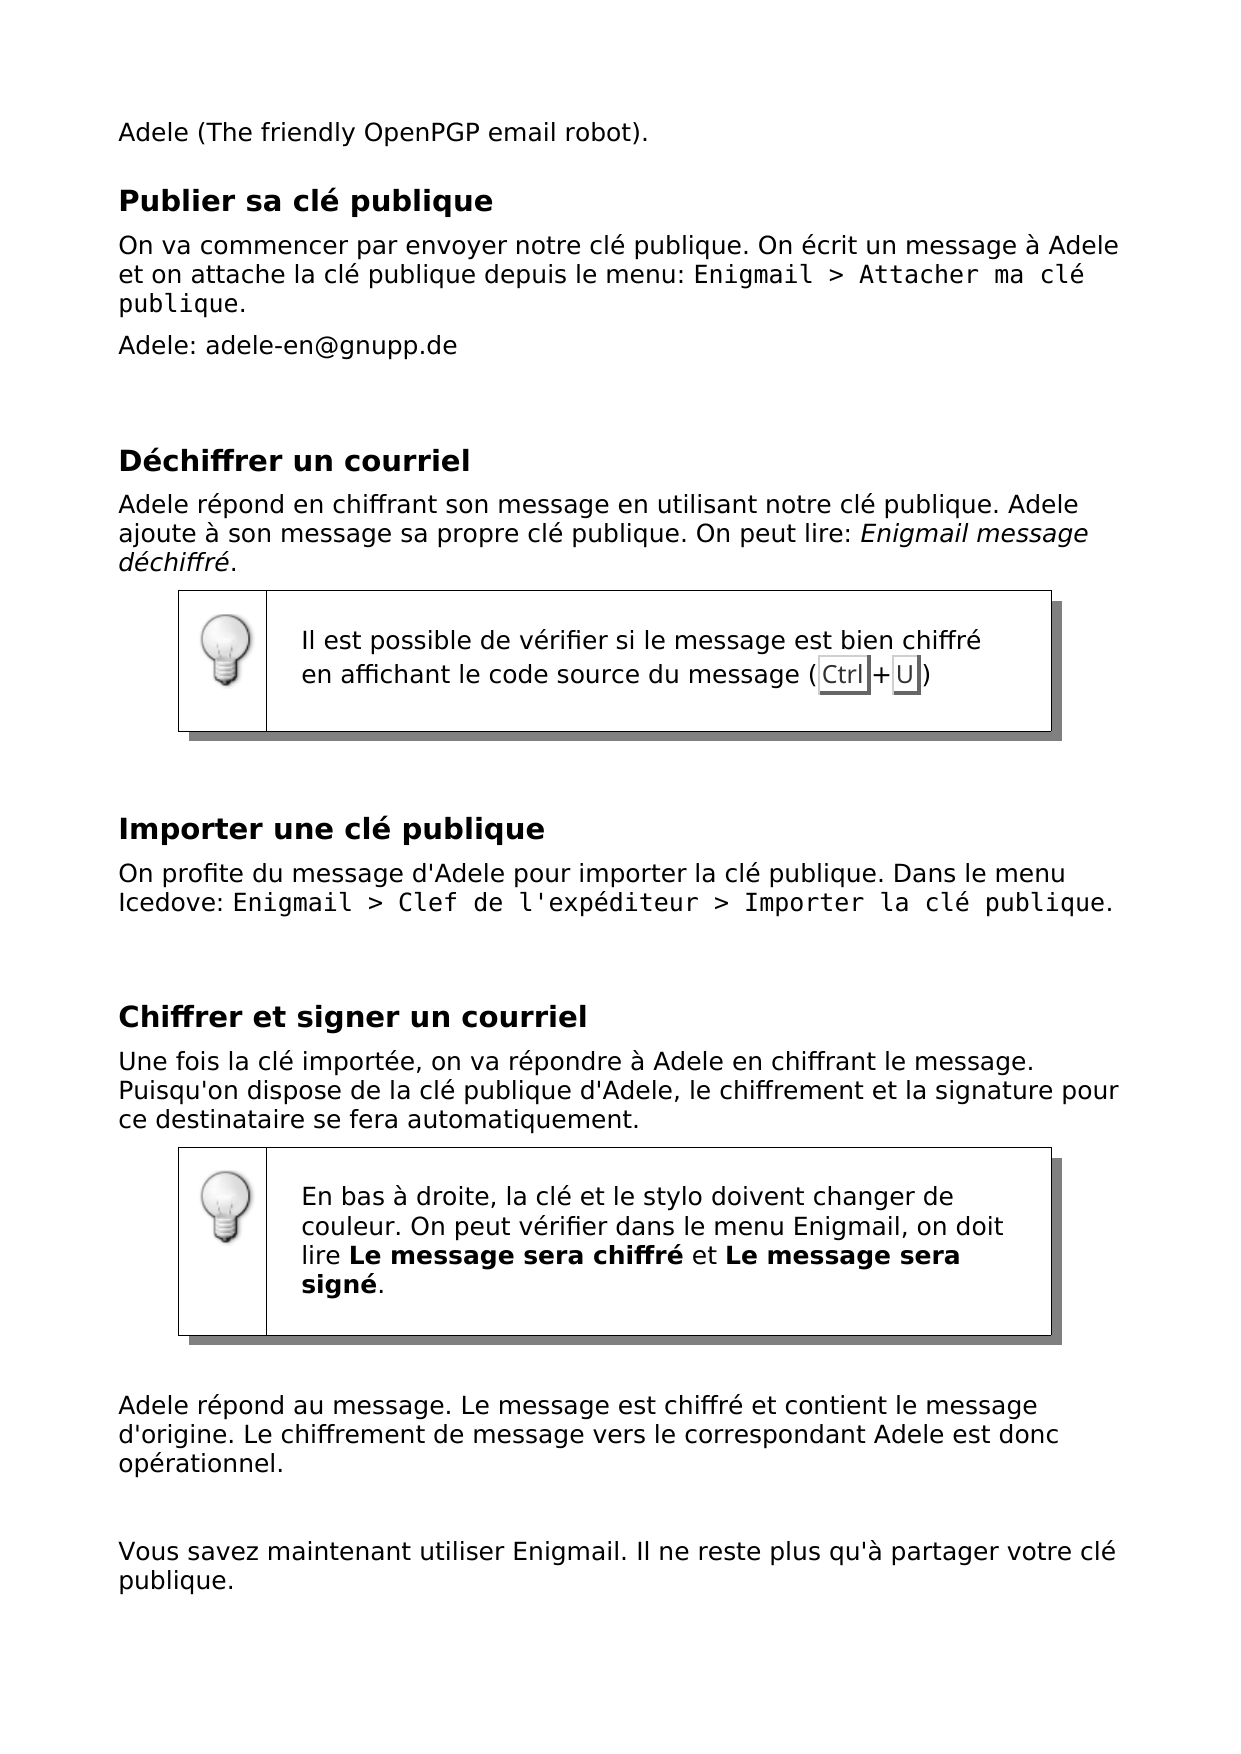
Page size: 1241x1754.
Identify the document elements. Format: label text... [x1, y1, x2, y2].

text Adele répond en chiffrant son message en utilisant notre clé publique. Adele ajoute à son message sa propre clé publique. On peut lire: Enigmail message déchiffré. [118, 490, 1122, 578]
table_header [179, 1148, 266, 1335]
subtitle Déchiffrer un courriel [118, 444, 1122, 478]
subtitle Importer une clé publique [118, 812, 1122, 846]
text Adele répond au message. Le message est chiffré et contient le message d'origine. Le chiffrement de message vers le correspondant Adele est donc opérationnel. [118, 1391, 1122, 1479]
text Vous savez maintenant utiliser Enigmail. Il ne reste plus qu'à partager votre clé publique. [118, 1537, 1122, 1596]
picture [190, 1170, 266, 1246]
table_header Il est possible de vérifier si le message est bien chiffré en affichant le code source du message (Ctrl+U) [267, 591, 1051, 731]
text On va commencer par envoyer notre clé publique. On écrit un message à Adele et on attache la clé publique depuis le menu: Enigmail > Attacher ma clé publique. [118, 231, 1122, 319]
table_header [179, 591, 266, 731]
subtitle Chiffrer et signer un courriel [118, 1001, 1122, 1034]
table_header En bas à droite, la clé et le stylo doivent changer de couleur. On peut vérifier dans le menu Enigmail, on doit lire Le message sera chiffré et Le message sera signé. [267, 1148, 1051, 1335]
picture [190, 614, 266, 689]
text Une fois la clé importée, on va répondre à Adele en chiffrant le message. Puisqu'on dispose de la clé publique d'Adele, le chiffrement et la signature pour ce destinataire se fera automatiquement. [118, 1047, 1122, 1134]
text On profite du message d'Adele pour importer la clé publique. Dans le menu Icedove: Enigmail > Clef de l'expéditeur > Importer la clé publique. [118, 859, 1122, 917]
subtitle Publier sa clé publique [118, 185, 1122, 219]
text Adele (The friendly OpenPGP email robot). [118, 118, 1122, 147]
text Adele: adele-en@gnupp.de [118, 331, 1122, 360]
